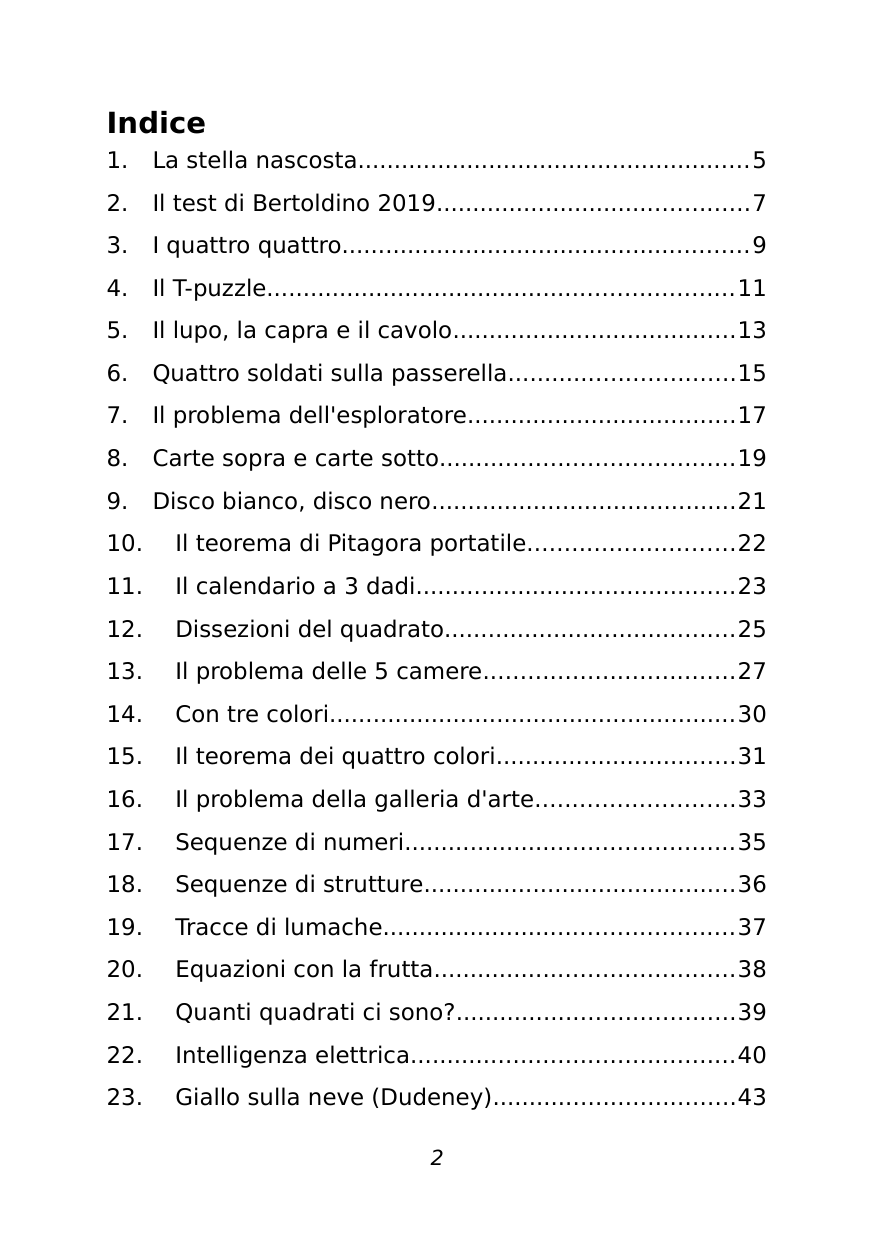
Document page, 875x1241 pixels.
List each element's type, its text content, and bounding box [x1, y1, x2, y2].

text 19. Tracce di lumache 37 [106, 914, 768, 941]
text 16. Il problema della galleria d'arte 33 [106, 786, 768, 813]
text 14. Con tre colori 30 [106, 701, 768, 728]
text 10. Il teorema di Pitagora portatile 22 [106, 531, 768, 557]
text 6. Quattro soldati sulla passerella 15 [106, 360, 768, 387]
text 11. Il calendario a 3 dadi 23 [106, 573, 768, 600]
text 2. Il test di Bertoldino 2019 7 [106, 190, 768, 216]
text 22. Intelligenza elettrica 40 [106, 1042, 768, 1068]
text 17. Sequenze di numeri 35 [106, 829, 768, 855]
text 8. Carte sopra e carte sotto 19 [106, 445, 768, 472]
text 18. Sequenze di strutture 36 [106, 871, 768, 898]
text 12. Dissezioni del quadrato 25 [106, 616, 768, 642]
text 15. Il teorema dei quattro colori 31 [106, 743, 768, 770]
text 5. Il lupo, la capra e il cavolo 13 [106, 317, 768, 344]
text 3. I quattro quattro 9 [106, 232, 768, 259]
text 23. Giallo sulla neve (Dudeney) 43 [106, 1084, 768, 1111]
text 1. La stella nascosta 5 [106, 147, 768, 174]
text 20. Equazioni con la frutta 38 [106, 957, 768, 983]
text 13. Il problema delle 5 camere 27 [106, 658, 768, 685]
text 7. Il problema dell'esploratore 17 [106, 403, 768, 429]
text 4. Il T-puzzle 11 [106, 275, 768, 302]
text 21. Quanti quadrati ci sono? 39 [106, 999, 768, 1026]
text 9. Disco bianco, disco nero 21 [106, 488, 768, 514]
subtitle Indice [106, 106, 768, 140]
